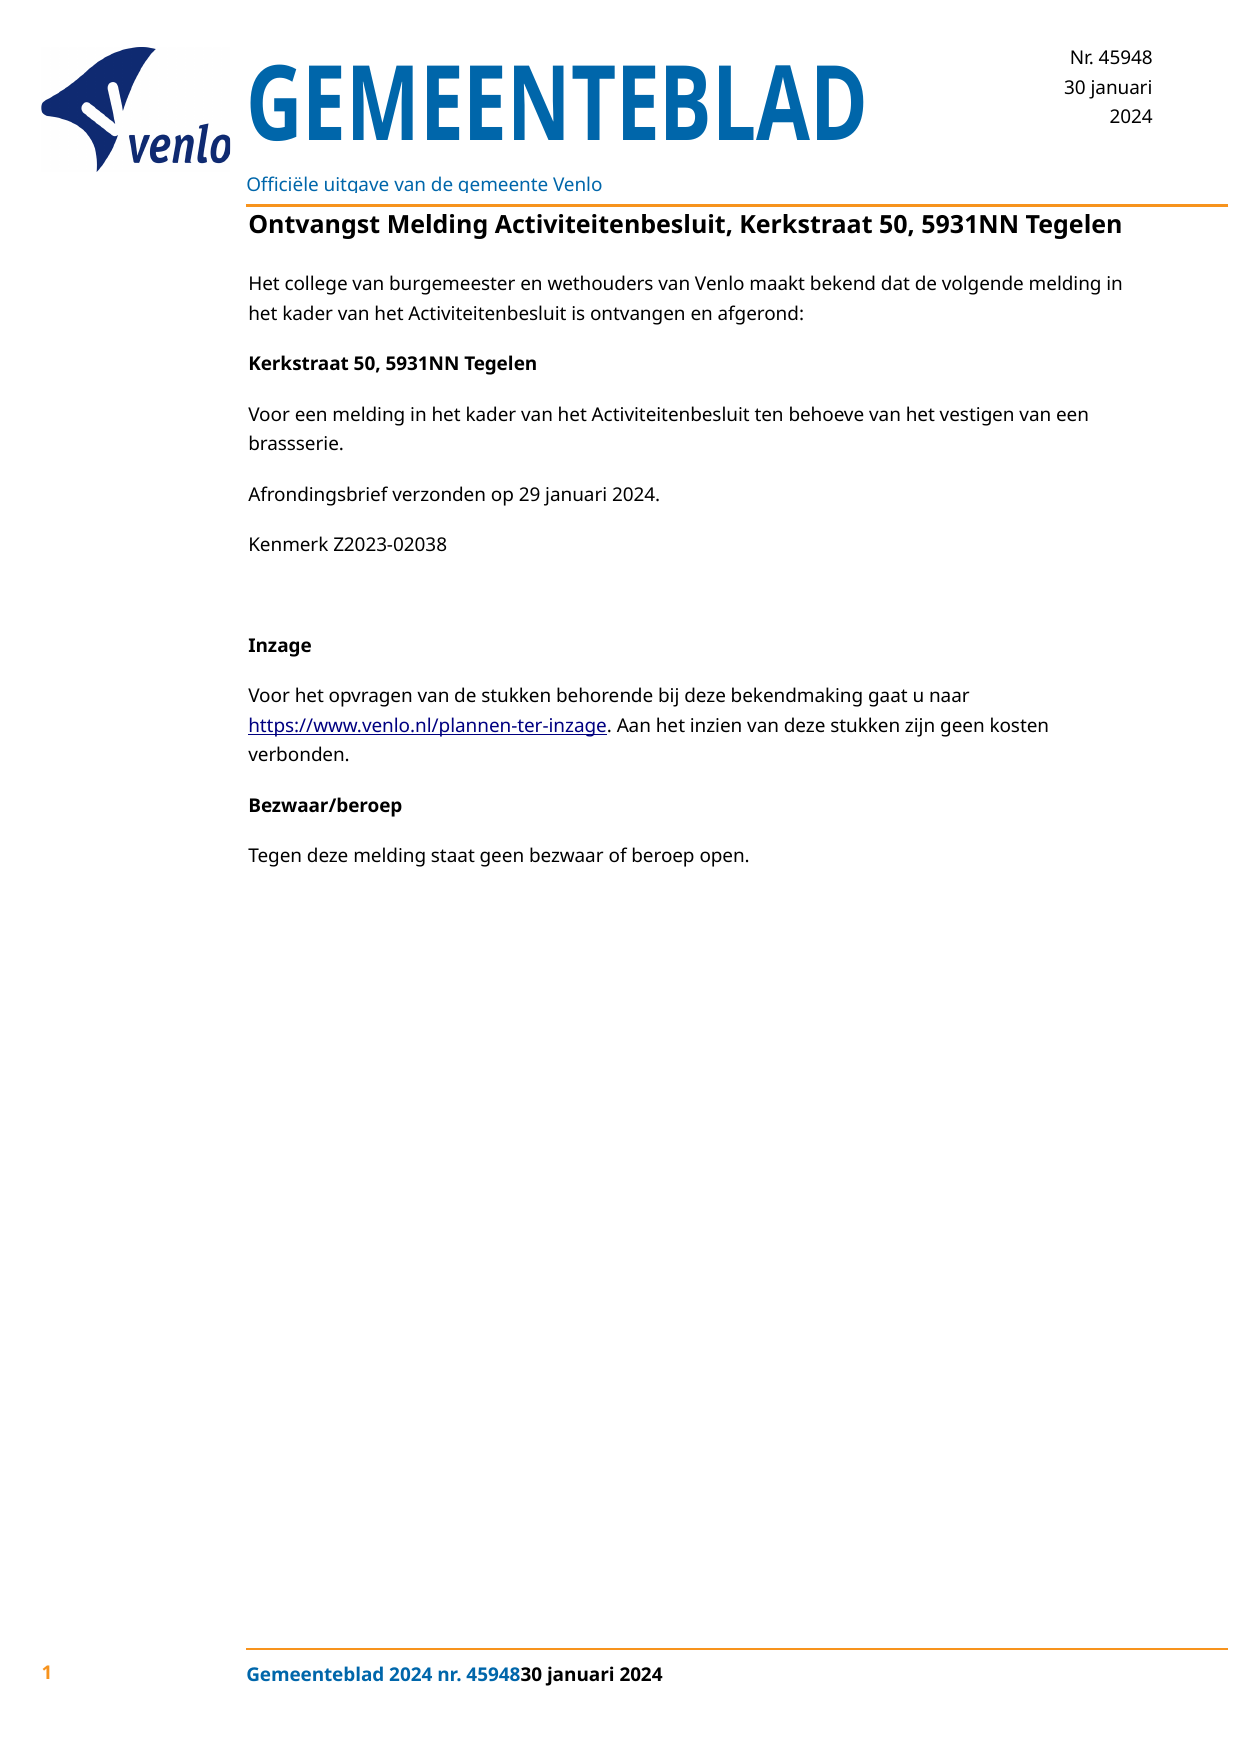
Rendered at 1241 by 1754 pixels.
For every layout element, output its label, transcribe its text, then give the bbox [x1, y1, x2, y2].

text Ontvangst Melding Activiteitenbesluit, Kerkstraat 50, 5931NN Tegelen [248, 207, 1152, 241]
text Kenmerk Z2023-02038 [248, 531, 1152, 557]
text Voor een melding in het kader van het Activiteitenbesluit ten behoeve van het vestigen van een brassserie. [248, 401, 1152, 456]
text Het college van burgemeester en wethouders van Venlo maakt bekend dat de volgende melding in het kader van het Activiteitenbesluit is ontvangen en afgerond: [248, 270, 1152, 326]
text Tegen deze melding staat geen bezwaar of beroep open. [248, 842, 1152, 868]
text Afrondingsbrief verzonden op 29 januari 2024. [248, 481, 1152, 506]
text Kerkstraat 50, 5931NN Tegelen [248, 350, 1152, 376]
text Inzage [248, 632, 1152, 658]
text Voor het opvragen van de stukken behorende bij deze bekendmaking gaat u naar https://www.venlo.nl/plannen-ter-inzage. Aan het inzien van deze stukken zijn geen kosten verbonden. [248, 682, 1152, 767]
picture [41, 47, 231, 172]
text Bezwaar/beroep [248, 792, 1152, 818]
